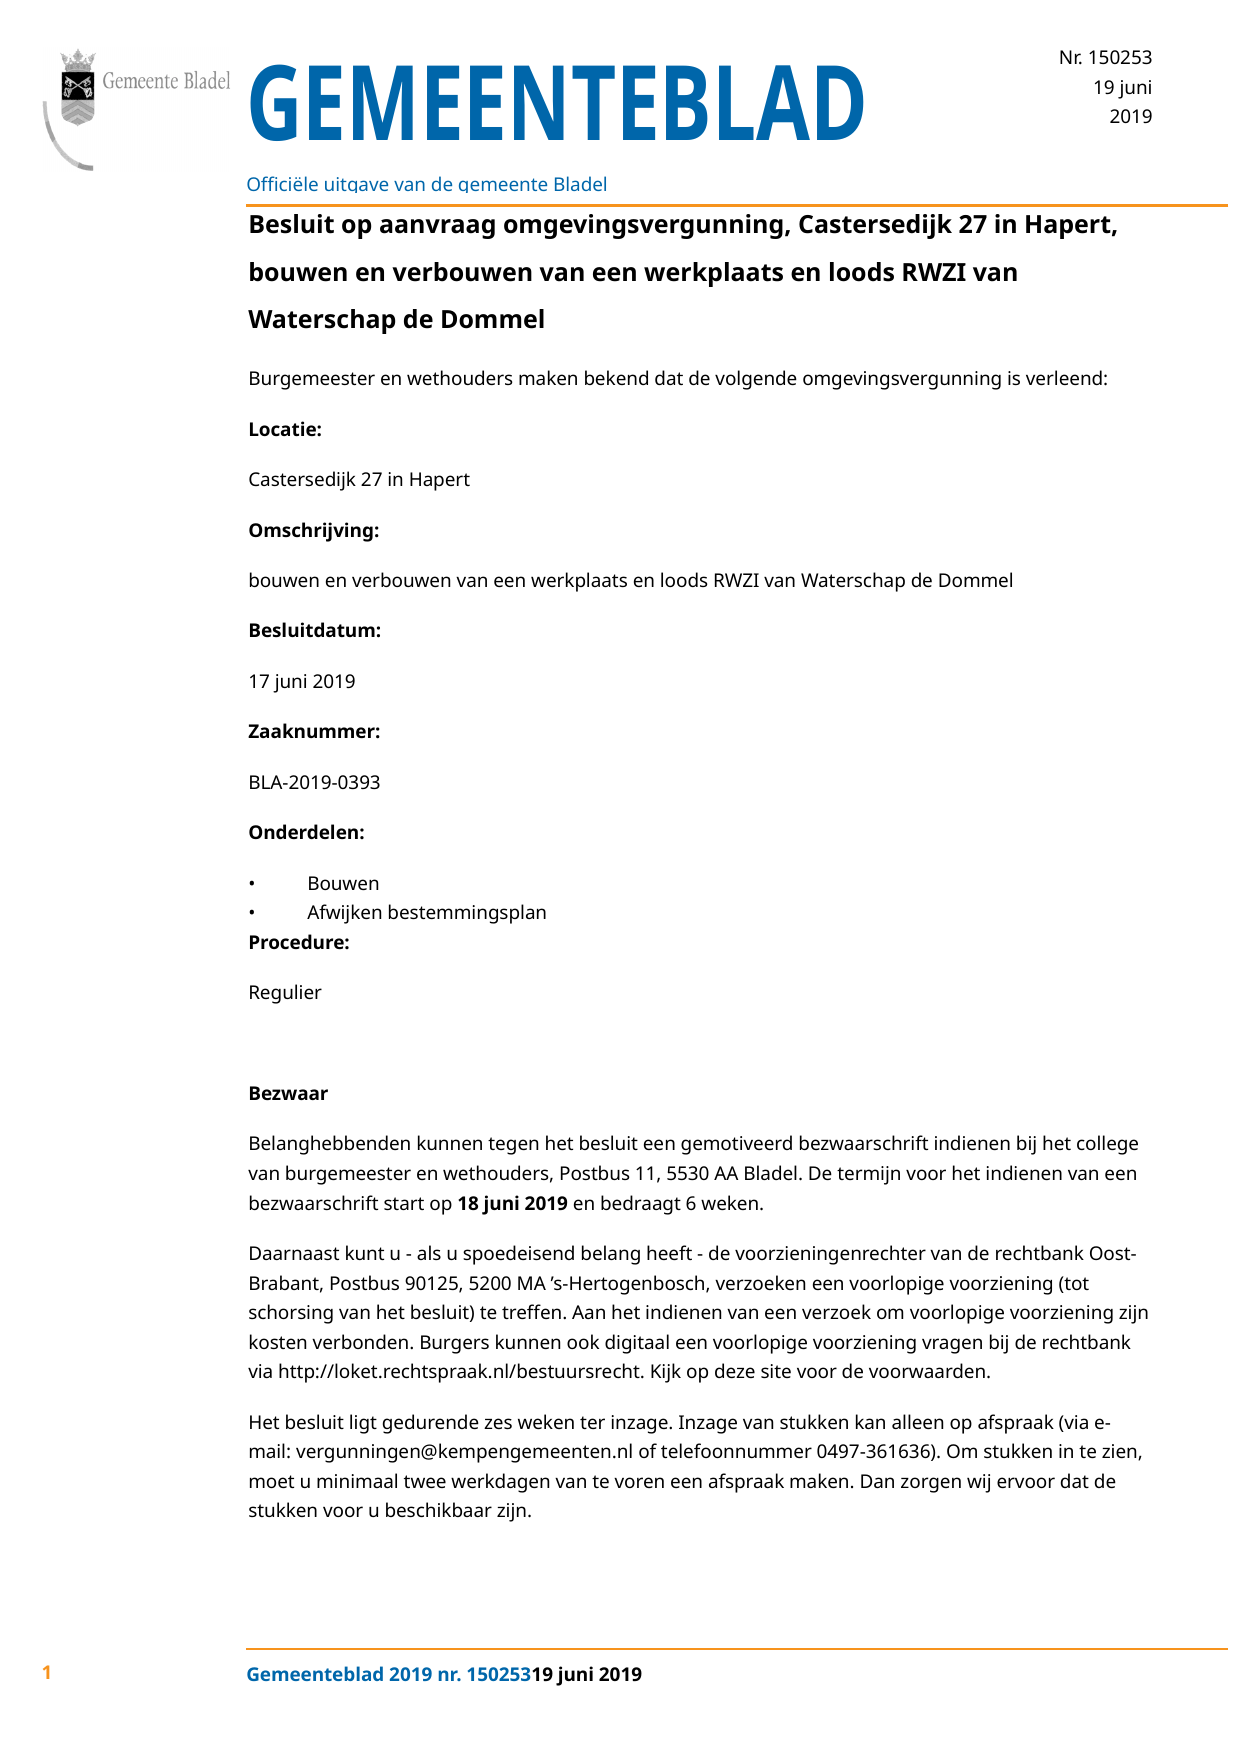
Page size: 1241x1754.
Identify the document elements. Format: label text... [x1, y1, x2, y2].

text Regulier [248, 979, 1152, 1005]
text Bezwaar [248, 1080, 1152, 1106]
text Daarnaast kunt u - als u spoedeisend belang heeft - de voorzieningenrechter van de rechtbank Oost-Brabant, Postbus 90125, 5200 MA ’s-Hertogenbosch, verzoeken een voorlopige voorziening (tot schorsing van het besluit) te treffen. Aan het indienen van een verzoek om voorlopige voorziening zijn kosten verbonden. Burgers kunnen ook digitaal een voorlopige voorziening vragen bij de rechtbank via http://loket.rechtspraak.nl/bestuursrecht. Kijk op deze site voor de voorwaarden. [248, 1240, 1152, 1384]
text Besluit op aanvraag omgevingsvergunning, Castersedijk 27 in Hapert, bouwen en verbouwen van een werkplaats en loods RWZI van Waterschap de Dommel [248, 207, 1152, 336]
text Zaaknummer: [248, 718, 1152, 744]
text bouwen en verbouwen van een werkplaats en loods RWZI van Waterschap de Dommel [248, 567, 1152, 593]
text Locatie: [248, 416, 1152, 442]
text Onderdelen: [248, 819, 1152, 845]
list Afwijken bestemmingsplan [248, 899, 1152, 925]
list Bouwen [248, 870, 1152, 895]
text Procedure: [248, 929, 1152, 954]
text Burgemeester en wethouders maken bekend dat de volgende omgevingsvergunning is verleend: [248, 366, 1152, 391]
text Het besluit ligt gedurende zes weken ter inzage. Inzage van stukken kan alleen op afspraak (via e-mail: vergunningen@kempengemeenten.nl of telefoonnummer 0497-361636). Om stukken in te zien, moet u minimaal twee werkdagen van te voren een afspraak maken. Dan zorgen wij ervoor dat de stukken voor u beschikbaar zijn. [248, 1409, 1152, 1523]
picture [41, 47, 231, 172]
text BLA-2019-0393 [248, 769, 1152, 794]
text 17 juni 2019 [248, 668, 1152, 694]
text Besluitdatum: [248, 618, 1152, 643]
text Castersedijk 27 in Hapert [248, 466, 1152, 492]
text Belanghebbenden kunnen tegen het besluit een gemotiveerd bezwaarschrift indienen bij het college van burgemeester en wethouders, Postbus 11, 5530 AA Bladel. De termijn voor het indienen van een bezwaarschrift start op 18 juni 2019 en bedraagt 6 weken. [248, 1131, 1152, 1215]
text Omschrijving: [248, 517, 1152, 542]
